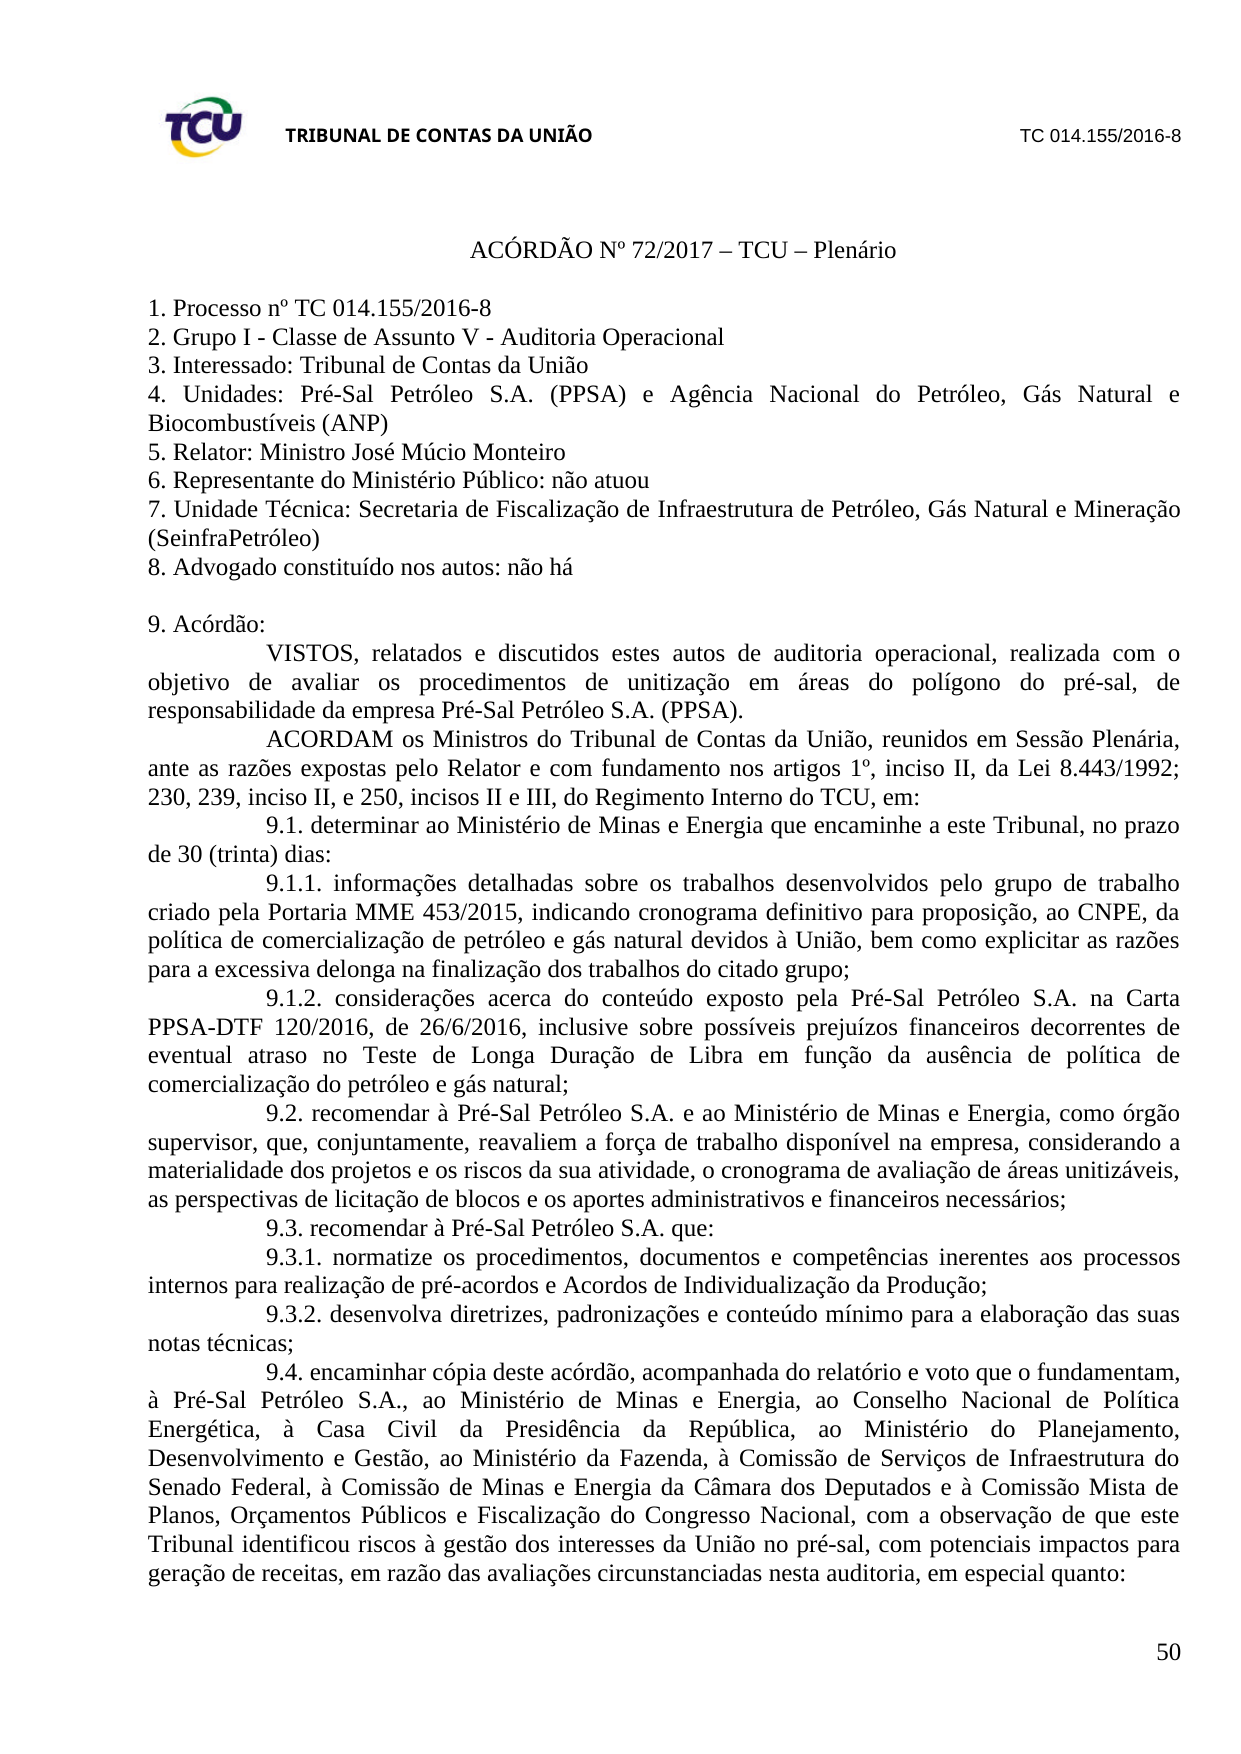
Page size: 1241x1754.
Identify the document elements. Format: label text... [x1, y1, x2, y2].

text 9.3.2. desenvolva diretrizes, padronizações e conteúdo mínimo para a elaboração das suas notas técnicas; [148, 1299, 1181, 1357]
text 1. Processo nº TC 014.155/2016-8 [148, 293, 1181, 322]
text 9.3.1. normatize os procedimentos, documentos e competências inerentes aos processos internos para realização de pré-acordos e Acordos de Individualização da Produção; [148, 1242, 1181, 1299]
text 9.1. determinar ao Ministério de Minas e Energia que encaminhe a este Tribunal, no prazo de 30 (trinta) dias: [148, 810, 1181, 868]
text 9. Acórdão: [148, 609, 1181, 638]
text 2. Grupo I - Classe de Assunto V - Auditoria Operacional [148, 322, 1181, 350]
text 4. Unidades: Pré-Sal Petróleo S.A. (PPSA) e Agência Nacional do Petróleo, Gás Natural e Biocombustíveis (ANP) [148, 379, 1181, 437]
text VISTOS, relatados e discutidos estes autos de auditoria operacional, realizada com o objetivo de avaliar os procedimentos de unitização em áreas do polígono do pré-sal, de responsabilidade da empresa Pré-Sal Petróleo S.A. (PPSA). [148, 638, 1181, 724]
text 9.1.2. considerações acerca do conteúdo exposto pela Pré-Sal Petróleo S.A. na Carta PPSA-DTF 120/2016, de 26/6/2016, inclusive sobre possíveis prejuízos financeiros decorrentes de eventual atraso no Teste de Longa Duração de Libra em função da ausência de política de comercialização do petróleo e gás natural; [148, 983, 1181, 1098]
text 3. Interessado: Tribunal de Contas da União [148, 350, 1181, 379]
text 9.4. encaminhar cópia deste acórdão, acompanhada do relatório e voto que o fundamentam, à Pré-Sal Petróleo S.A., ao Ministério de Minas e Energia, ao Conselho Nacional de Política Energética, à Casa Civil da Presidência da República, ao Ministério do Planejamento, Desenvolvimento e Gestão, ao Ministério da Fazenda, à Comissão de Serviços de Infraestrutura do Senado Federal, à Comissão de Minas e Energia da Câmara dos Deputados e à Comissão Mista de Planos, Orçamentos Públicos e Fiscalização do Congresso Nacional, com a observação de que este Tribunal identificou riscos à gestão dos interesses da União no pré-sal, com potenciais impactos para geração de receitas, em razão das avaliações circunstanciadas nesta auditoria, em especial quanto: [148, 1357, 1181, 1587]
text 7. Unidade Técnica: Secretaria de Fiscalização de Infraestrutura de Petróleo, Gás Natural e Mineração (SeinfraPetróleo) [148, 494, 1181, 552]
text 9.1.1. informações detalhadas sobre os trabalhos desenvolvidos pelo grupo de trabalho criado pela Portaria MME 453/2015, indicando cronograma definitivo para proposição, ao CNPE, da política de comercialização de petróleo e gás natural devidos à União, bem como explicitar as razões para a excessiva delonga na finalização dos trabalhos do citado grupo; [148, 868, 1181, 983]
text ACORDAM os Ministros do Tribunal de Contas da União, reunidos em Sessão Plenária, ante as razões expostas pelo Relator e com fundamento nos artigos 1º, inciso II, da Lei 8.443/1992; 230, 239, inciso II, e 250, incisos II e III, do Regimento Interno do TCU, em: [148, 724, 1181, 810]
text 8. Advogado constituído nos autos: não há [148, 552, 1181, 580]
text 9.2. recomendar à Pré-Sal Petróleo S.A. e ao Ministério de Minas e Energia, como órgão supervisor, que, conjuntamente, reavaliem a força de trabalho disponível na empresa, considerando a materialidade dos projetos e os riscos da sua atividade, o cronograma de avaliação de áreas unitizáveis, as perspectivas de licitação de blocos e os aportes administrativos e financeiros necessários; [148, 1098, 1181, 1213]
text ACÓRDÃO Nº 72/2017 – TCU – Plenário [185, 235, 1181, 264]
text 9.3. recomendar à Pré-Sal Petróleo S.A. que: [148, 1213, 1181, 1242]
text 5. Relator: Ministro José Múcio Monteiro [148, 437, 1181, 465]
text 6. Representante do Ministério Público: não atuou [148, 465, 1181, 494]
